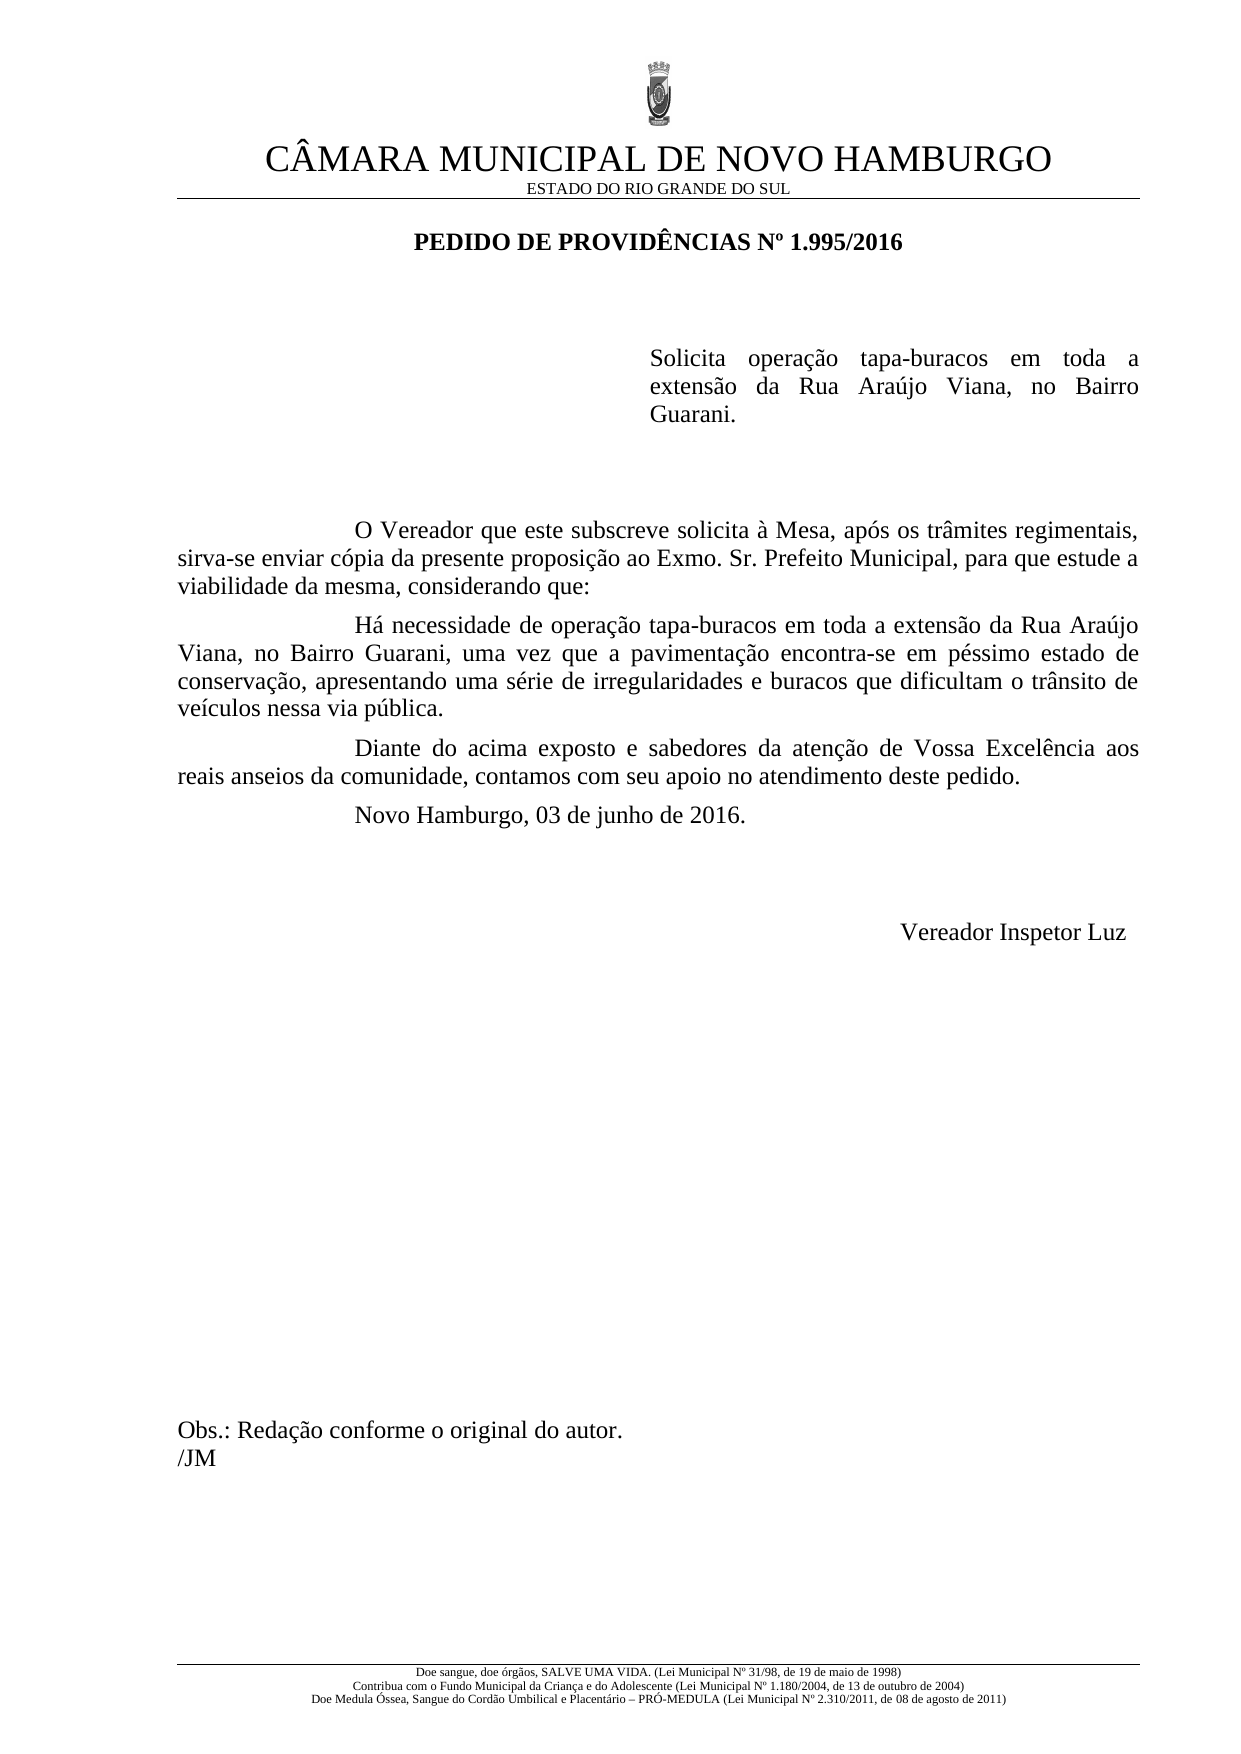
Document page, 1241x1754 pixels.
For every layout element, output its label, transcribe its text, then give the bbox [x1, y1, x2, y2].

text Diante do acima exposto e sabedores da atenção de Vossa Excelência aos reais anseios da comunidade, contamos com seu apoio no atendimento deste pedido. [177, 734, 1140, 789]
text O Vereador que este subscreve solicita à Mesa, após os trâmites regimentais, sirva-se enviar cópia da presente proposição ao Exmo. Sr. Prefeito Municipal, para que estude a viabilidade da mesma, considerando que: [177, 516, 1140, 599]
text Há necessidade de operação tapa-buracos em toda a extensão da Rua Araújo Viana, no Bairro Guarani, uma vez que a pavimentação encontra-se em péssimo estado de conservação, apresentando uma série de irregularidades e buracos que dificultam o trânsito de veículos nessa via pública. [177, 611, 1140, 722]
text Obs.: Redação conforme o original do autor. [177, 1416, 1140, 1444]
text /JM [177, 1444, 1140, 1472]
text Novo Hamburgo, 03 de junho de 2016. [177, 801, 1140, 829]
text Vereador Inspetor Luz [768, 918, 1140, 945]
text Solicita operação tapa-buracos em toda a extensão da Rua Araújo Viana, no Bairro Guarani. [649, 344, 1140, 428]
text PEDIDO DE PROVIDÊNCIAS Nº 1.995/2016 [177, 228, 1140, 256]
